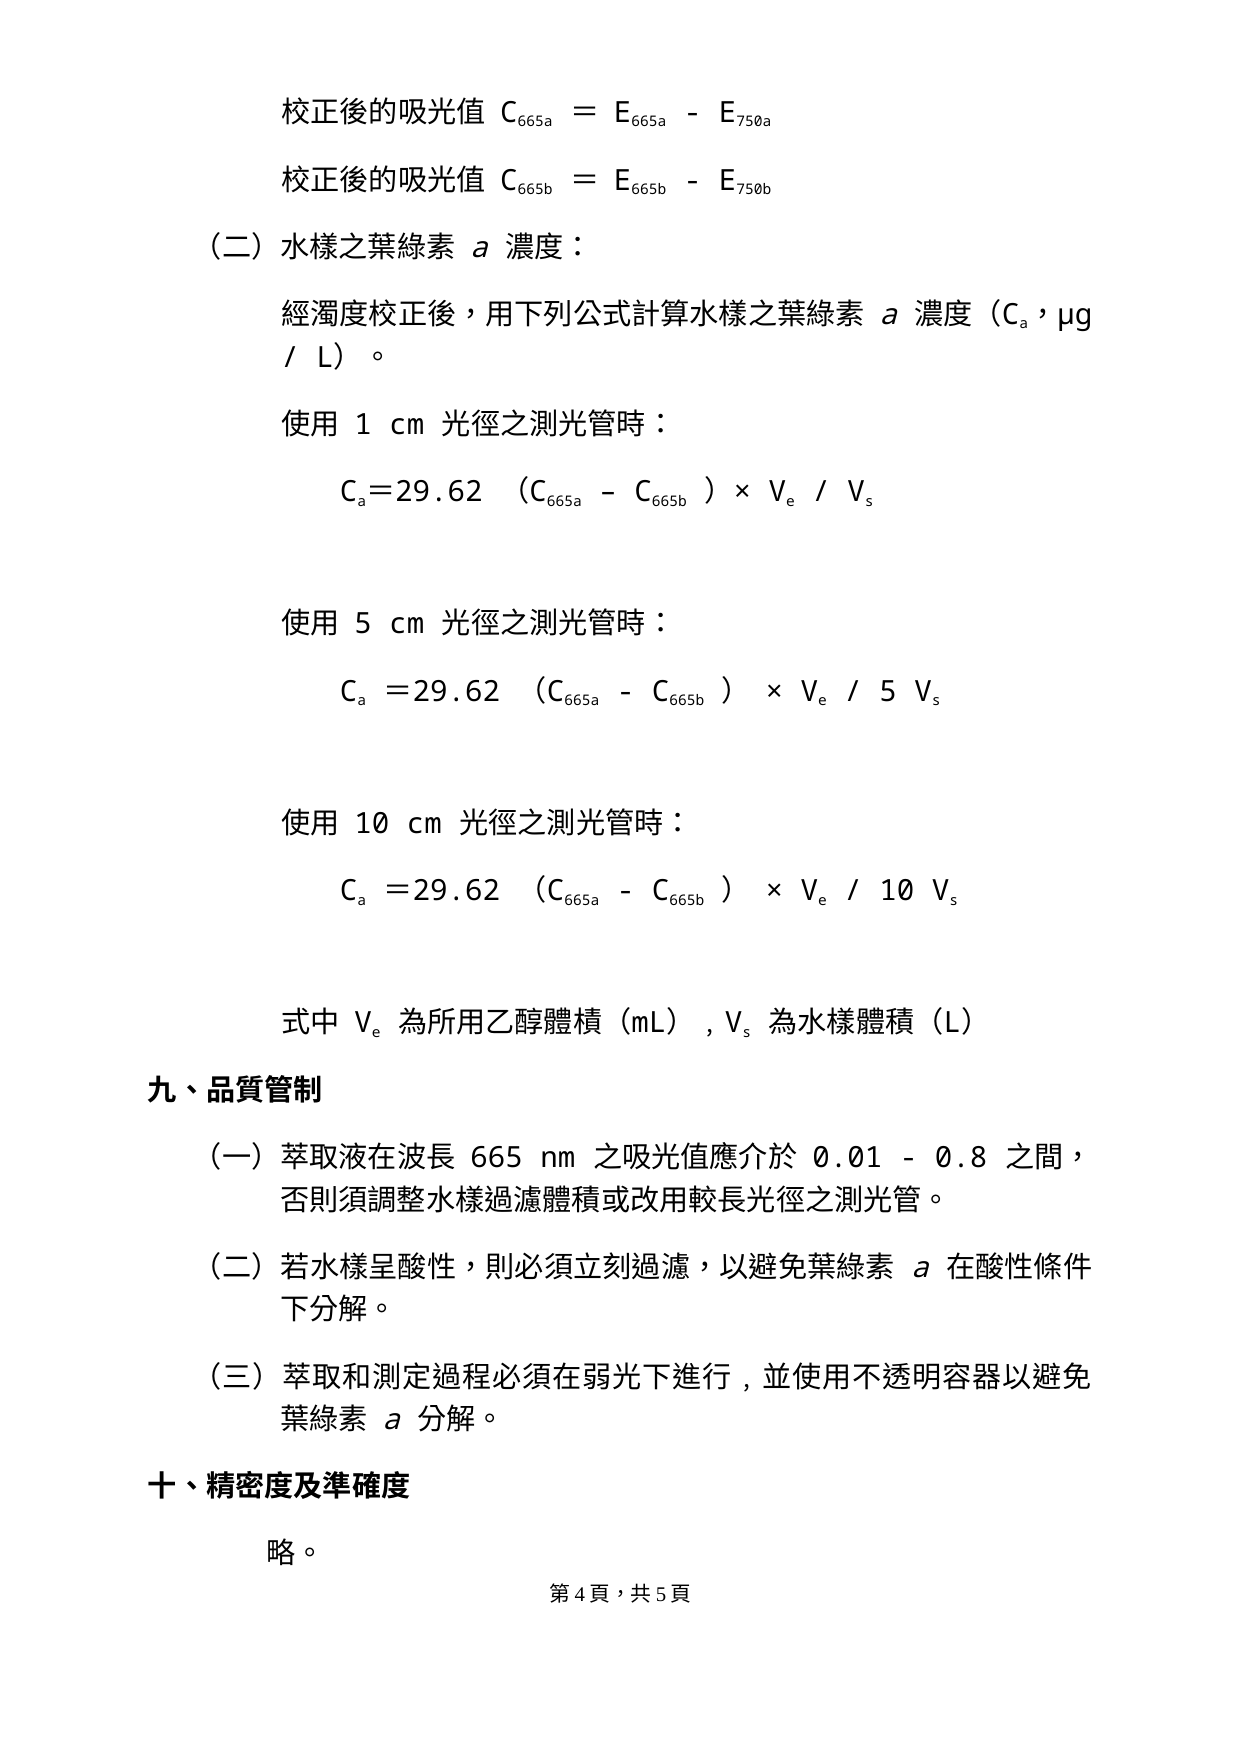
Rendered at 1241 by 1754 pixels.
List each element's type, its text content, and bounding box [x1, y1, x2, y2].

text 校正後的吸光值 C665b ＝ E665b - E750b [281, 156, 1092, 198]
text 使用 5 cm 光徑之測光管時： [281, 600, 1092, 642]
text 十、精密度及準確度 [148, 1463, 1092, 1505]
text 校正後的吸光值 C665a ＝ E665a - E750a [281, 89, 1092, 131]
text 使用 10 cm 光徑之測光管時： [281, 799, 1092, 842]
text （二）水樣之葉綠素 a 濃度： [193, 223, 1092, 266]
text （一）萃取液在波長 665 nm 之吸光值應介於 0.01 - 0.8 之間，否則須調整水樣過濾體積或改用較長光徑之測光管。 [193, 1134, 1092, 1218]
text Ca＝29.62 （C665a – C665b ）× Ve / Vs [281, 468, 1092, 510]
text 使用 1 cm 光徑之測光管時： [281, 401, 1092, 443]
text Ca ＝29.62 （C665a - C665b ） × Ve / 5 Vs [281, 667, 1092, 710]
text 略。 [207, 1530, 1092, 1572]
text Ca ＝29.62 （C665a - C665b ） × Ve / 10 Vs [281, 867, 1092, 909]
text 式中 Ve 為所用乙醇體樍（mL）﹐Vs 為水樣體積（L） [281, 999, 1092, 1041]
text 經濁度校正後，用下列公式計算水樣之葉綠素 a 濃度（Ca，μg / L）。 [281, 291, 1092, 376]
text （三）萃取和測定過程必須在弱光下進行﹐並使用不透明容器以避免葉綠素 a 分解。 [193, 1353, 1092, 1438]
text 九、品質管制 [148, 1066, 1092, 1109]
text （二）若水樣呈酸性，則必須立刻過濾，以避免葉綠素 a 在酸性條件下分解。 [193, 1243, 1092, 1328]
